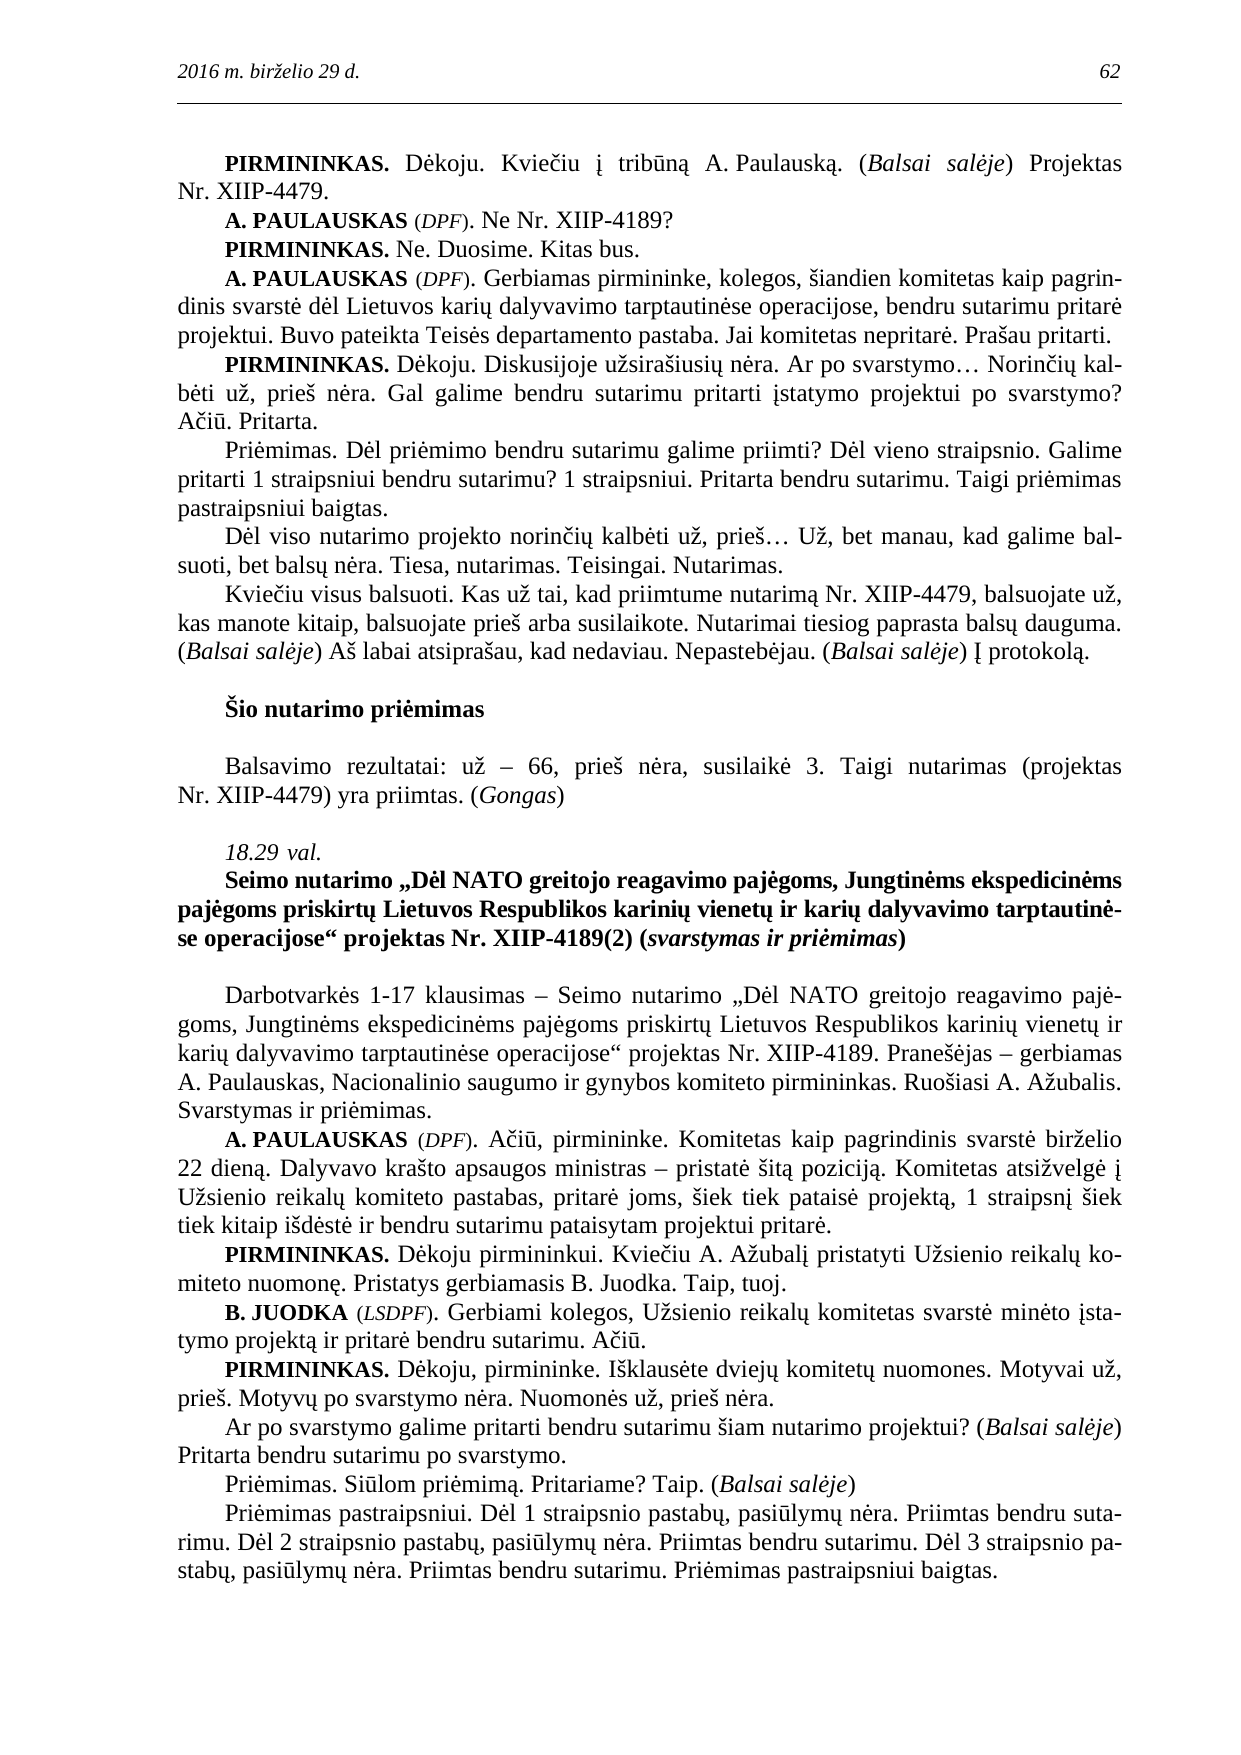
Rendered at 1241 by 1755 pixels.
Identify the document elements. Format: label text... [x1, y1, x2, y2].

text PIRMININKAS. Dė­ko­ju, pir­mi­nin­ke. Iš­klau­sė­te dvie­jų ko­mi­te­tų nuo­mo­nes. Mo­ty­vai už, prieš. Mo­ty­vų po svars­ty­mo nė­ra. Nuo­mo­nės už, prieš nė­ra. [177, 1354, 1122, 1412]
text PIRMININKAS. Dė­ko­ju pir­mi­nin­kui. Kvie­čiu A. Ažu­ba­lį pri­sta­ty­ti Už­sie­nio rei­ka­lų ko­mi­te­to nuo­mo­nę. Pri­sta­tys ger­bia­ma­sis B. Juod­ka. Taip, tuoj. [177, 1239, 1122, 1297]
text Ar po svars­ty­mo ga­li­me pri­tar­ti ben­dru su­ta­ri­mu šiam nu­ta­ri­mo pro­jek­tui? (Bal­sai sa­lė­je) Pri­tar­ta ben­dru su­ta­ri­mu po svars­ty­mo. [177, 1412, 1122, 1469]
text Šio nu­ta­ri­mo pri­ėmi­mas [177, 694, 1122, 723]
text PIRMININKAS. Dė­ko­ju. Kvie­čiu į tri­bū­ną A. Pau­laus­ką. (Bal­sai sa­lė­je) Pro­jek­tas Nr. XIIP-4479. [177, 148, 1122, 205]
text A. PAULAUSKAS (DPF). Ačiū, pir­mi­nin­ke. Ko­mi­te­tas kaip pa­grin­di­nis svars­tė bir­že­lio 22 die­ną. Da­ly­va­vo kraš­to ap­sau­gos mi­nist­ras – pri­sta­tė ši­tą po­zi­ci­ją. Ko­mi­te­tas at­si­žvel­gė į Už­sie­nio rei­ka­lų ko­mi­te­to pa­sta­bas, pri­ta­rė joms, šiek tiek pa­tai­sė pro­jek­tą, 1 straips­nį šiek tiek ki­taip iš­dės­tė ir ben­dru su­ta­ri­mu pa­tai­sy­tam pro­jek­tui pri­ta­rė. [177, 1124, 1122, 1239]
text A. PAULAUSKAS (DPF). Ne Nr. XIIP-4189? [177, 205, 1122, 234]
text 18.29 val. [224, 838, 1122, 865]
text Pri­ėmi­mas. Siū­lom pri­ėmi­mą. Pri­ta­ria­me? Taip. (Bal­sai sa­lė­je) [177, 1469, 1122, 1498]
text Kvie­čiu vi­sus bal­suo­ti. Kas už tai, kad pri­im­tu­me nu­ta­ri­mą Nr. XIIP-4479, bal­suo­ja­te už, kas ma­no­te ki­taip, bal­suo­ja­te prieš ar­ba su­si­lai­ko­te. Nu­ta­ri­mai tie­siog pa­pras­ta bal­sų dau­gu­ma. (Bal­sai sa­lė­je) Aš la­bai at­si­pra­šau, kad ne­da­viau. Ne­pa­ste­bė­jau. (Bal­sai sa­lė­je) Į pro­to­ko­lą. [177, 579, 1122, 665]
text Pri­ėmi­mas. Dėl pri­ėmi­mo ben­dru su­ta­ri­mu ga­li­me pri­im­ti? Dėl vie­no straips­nio. Ga­li­me pri­tar­ti 1 straips­niui ben­dru su­ta­ri­mu? 1 straips­niui. Pri­tar­ta ben­dru su­ta­ri­mu. Tai­gi pri­ėmi­mas pa­straips­niui baig­tas. [177, 435, 1122, 521]
text PIRMININKAS. Dė­ko­ju. Dis­ku­si­jo­je už­si­ra­šiu­sių nė­ra. Ar po svars­ty­mo… No­rin­čių kal­bė­ti už, prieš nė­ra. Gal ga­li­me ben­dru su­ta­ri­mu pri­tar­ti įsta­ty­mo pro­jek­tui po svars­ty­mo? Ačiū. Pri­tar­ta. [177, 349, 1122, 435]
text Sei­mo nu­ta­ri­mo „Dėl NATO grei­to­jo re­a­ga­vi­mo pa­jė­goms, Jung­ti­nėms eks­pe­di­ci­nėms pa­jė­goms pri­skir­tų Lie­tu­vos Res­pub­li­kos ka­ri­nių vie­ne­tų ir ka­rių da­ly­va­vi­mo tarp­tau­ti­nė­se ope­ra­ci­jo­se“ pro­jek­tas Nr. XIIP-4189(2) (svars­ty­mas ir pri­ėmi­mas) [177, 865, 1122, 952]
text Dar­bo­tvarkės 1-17 klau­si­mas – Sei­mo nu­ta­ri­mo „Dėl NATO grei­to­jo re­a­ga­vi­mo pa­jė­goms, Jung­ti­nėms eks­pe­di­ci­nėms pa­jė­goms pri­skir­tų Lie­tu­vos Res­pub­li­kos ka­ri­nių vie­ne­tų ir ka­rių da­ly­va­vi­mo tarp­tau­ti­nė­se ope­ra­ci­jo­se“ pro­jek­tas Nr. XIIP-4189. Pra­ne­šė­jas – ger­bia­mas A. Pau­laus­kas, Na­cio­na­li­nio sau­gu­mo ir gy­ny­bos ko­mi­te­to pir­mi­nin­kas. Ruo­šia­si A. Ažu­ba­lis. Svars­ty­mas ir pri­ėmi­mas. [177, 980, 1122, 1124]
text Bal­sa­vi­mo re­zul­ta­tai: už – 66, prieš nė­ra, su­si­lai­kė 3. Tai­gi nu­ta­ri­mas (pro­jek­tas Nr. XIIP-4479) yra pri­im­tas. (Gon­gas) [177, 751, 1122, 809]
text Pri­ėmi­mas pa­straips­niui. Dėl 1 straips­nio pa­sta­bų, pa­siū­ly­mų nė­ra. Pri­im­tas ben­dru su­ta­ri­mu. Dėl 2 straips­nio pa­sta­bų, pa­siū­ly­mų nė­ra. Pri­im­tas ben­dru su­ta­ri­mu. Dėl 3 straips­nio pa­sta­bų, pa­siū­ly­mų nė­ra. Pri­im­tas ben­dru su­ta­ri­mu. Pri­ėmi­mas pa­straips­niui baig­tas. [177, 1498, 1122, 1584]
text PIRMININKAS. Ne. Duo­si­me. Ki­tas bus. [177, 234, 1122, 263]
text B. JUODKA (LSDPF). Ger­bia­mi ko­le­gos, Už­sie­nio rei­ka­lų ko­mi­te­tas svars­tė mi­nė­to įsta­ty­mo pro­jek­tą ir pri­ta­rė ben­dru su­ta­ri­mu. Ačiū. [177, 1297, 1122, 1354]
text Dėl vi­so nu­ta­ri­mo pro­jek­to no­rin­čių kal­bė­ti už, prieš… Už, bet ma­nau, kad ga­li­me bal­suo­ti, bet bal­sų nė­ra. Tie­sa, nu­ta­ri­mas. Tei­sin­gai. Nu­ta­ri­mas. [177, 521, 1122, 579]
text A. PAULAUSKAS (DPF). Ger­bia­mas pir­mi­nin­ke, ko­le­gos, šian­dien ko­mi­te­tas kaip pa­grin­di­nis svars­tė dėl Lie­tu­vos ka­rių da­ly­va­vi­mo tarp­tau­ti­nė­se ope­ra­ci­jo­se, ben­dru su­ta­ri­mu pri­ta­rė pro­jek­tui. Bu­vo pa­teik­ta Tei­sės de­par­ta­men­to pa­sta­ba. Jai ko­mi­te­tas ne­pri­ta­rė. Pra­šau pri­tar­ti. [177, 263, 1122, 349]
